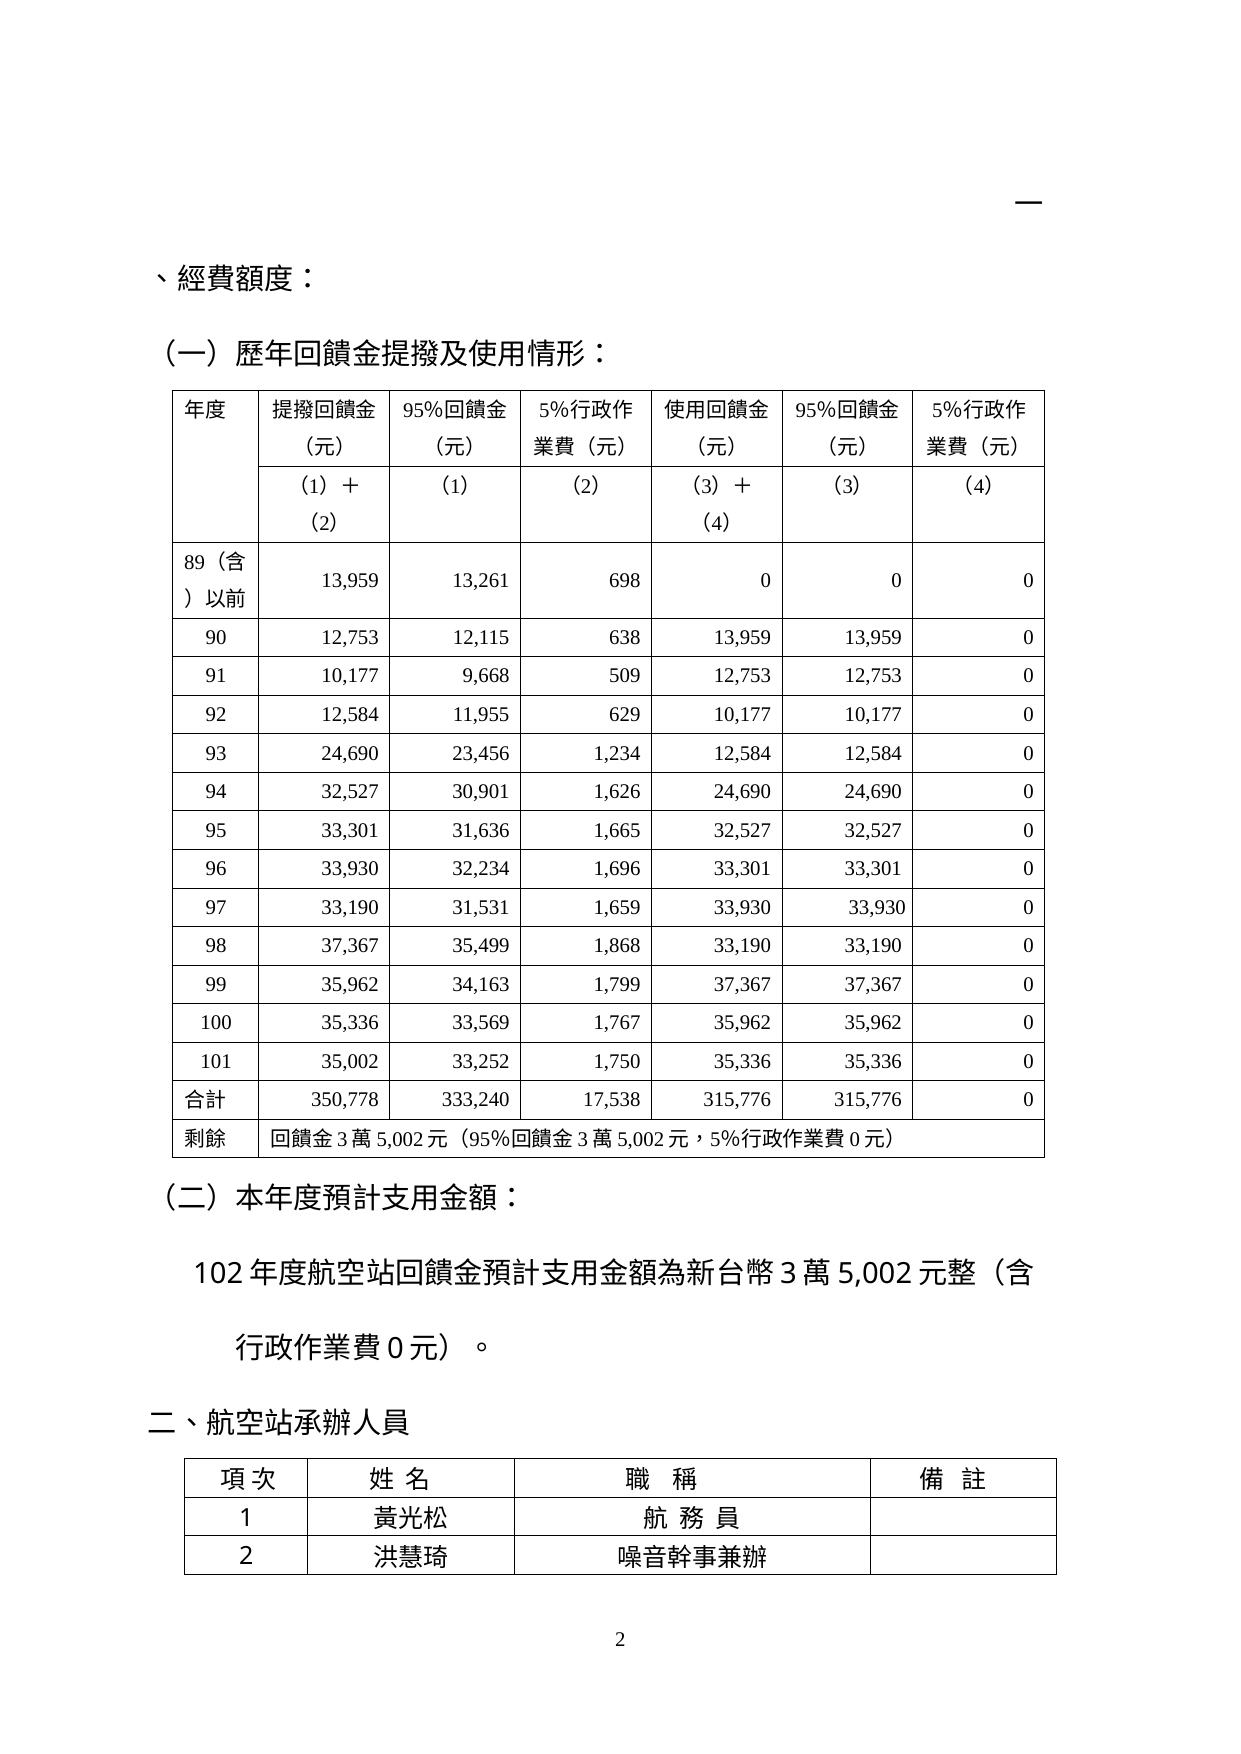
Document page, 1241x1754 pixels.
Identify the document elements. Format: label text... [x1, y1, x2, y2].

table_cell 30,901 [390, 773, 520, 810]
table_cell 33,190 [783, 927, 912, 964]
table_cell 1,767 [521, 1004, 651, 1042]
table_cell 0 [913, 850, 1044, 887]
text （一）歷年回饋金提撥及使用情形： [148, 314, 1042, 389]
table_cell （4） [913, 467, 1044, 542]
table_cell 35,499 [390, 927, 520, 964]
table_cell 37,367 [259, 927, 389, 964]
table_cell 33,301 [259, 811, 389, 849]
table_cell 93 [173, 734, 258, 772]
table_header 項 次 [185, 1459, 307, 1497]
table_cell 35,962 [783, 1004, 912, 1042]
table_cell 2 [185, 1536, 307, 1574]
table_cell 33,301 [652, 850, 782, 887]
table_cell 35,336 [652, 1043, 782, 1080]
table_cell 1 [185, 1498, 307, 1535]
table_cell 12,753 [259, 619, 389, 656]
text （二）本年度預計支用金額： [148, 1158, 1042, 1233]
table_cell 31,636 [390, 811, 520, 849]
table_cell 1,234 [521, 734, 651, 772]
table_cell 10,177 [652, 696, 782, 733]
table_cell 1,696 [521, 850, 651, 887]
table_cell 合計 [173, 1081, 258, 1119]
table_cell 35,962 [259, 966, 389, 1003]
table_cell 31,531 [390, 889, 520, 926]
table_cell 12,753 [652, 657, 782, 695]
table_cell 0 [913, 1004, 1044, 1042]
table_cell 33,190 [652, 927, 782, 964]
table_cell 35,336 [259, 1004, 389, 1042]
table_cell 315,776 [652, 1081, 782, 1119]
table_cell 1,665 [521, 811, 651, 849]
table_cell 13,261 [390, 543, 520, 618]
table_cell 10,177 [259, 657, 389, 695]
table_cell 99 [173, 966, 258, 1003]
table_cell 黃光松 [308, 1498, 514, 1535]
table_cell 17,538 [521, 1081, 651, 1119]
table_cell 350,778 [259, 1081, 389, 1119]
table_cell 0 [913, 773, 1044, 810]
table_cell 10,177 [783, 696, 912, 733]
table_cell 0 [913, 657, 1044, 695]
table_cell 0 [913, 543, 1044, 618]
table_cell 33,569 [390, 1004, 520, 1042]
table_cell 11,955 [390, 696, 520, 733]
table_cell 13,959 [783, 619, 912, 656]
table_cell 33,190 [259, 889, 389, 926]
table_cell 12,584 [783, 734, 912, 772]
table_cell 94 [173, 773, 258, 810]
table_cell 33,301 [783, 850, 912, 887]
table_cell 33,930 [259, 850, 389, 887]
table_cell 0 [913, 811, 1044, 849]
table_cell 638 [521, 619, 651, 656]
table_cell 629 [521, 696, 651, 733]
table_cell 回饋金3萬5,002元（95％回饋金3萬5,002元，5％行政作業費0元） [259, 1120, 1044, 1157]
table_header 姓 名 [308, 1459, 514, 1497]
table_cell 89（含）以前 [173, 543, 258, 618]
table_cell 0 [913, 889, 1044, 926]
table_cell 35,336 [783, 1043, 912, 1080]
table_cell 95 [173, 811, 258, 849]
table_cell 1,750 [521, 1043, 651, 1080]
table_cell 92 [173, 696, 258, 733]
table_header 使用回饋金（元） [652, 391, 782, 466]
table_cell 37,367 [783, 966, 912, 1003]
table_header 95％回饋金（元） [783, 391, 912, 466]
table_cell [871, 1498, 1056, 1535]
table_cell 23,456 [390, 734, 520, 772]
table_cell 96 [173, 850, 258, 887]
table_cell 12,584 [652, 734, 782, 772]
table_cell 101 [173, 1043, 258, 1080]
table_cell （1） [390, 467, 520, 542]
table_cell 33,930 [652, 889, 782, 926]
table_cell 315,776 [783, 1081, 912, 1119]
table_cell 0 [913, 619, 1044, 656]
table_cell 33,930 [783, 889, 912, 926]
table_cell 24,690 [259, 734, 389, 772]
table_cell 35,962 [652, 1004, 782, 1042]
table_cell 97 [173, 889, 258, 926]
table_cell 0 [913, 696, 1044, 733]
table_cell 13,959 [259, 543, 389, 618]
table_header 5％行政作業費（元） [913, 391, 1044, 466]
table_cell 0 [913, 1043, 1044, 1080]
table_cell 91 [173, 657, 258, 695]
table_cell 333,240 [390, 1081, 520, 1119]
table_cell 32,527 [259, 773, 389, 810]
table_cell 35,002 [259, 1043, 389, 1080]
table_cell 12,584 [259, 696, 389, 733]
table_cell 剩餘 [173, 1120, 258, 1157]
table_cell 32,234 [390, 850, 520, 887]
table_cell 噪音幹事兼辦 [515, 1536, 870, 1574]
table_header 職 稱 [515, 1459, 870, 1497]
table_cell （1）＋（2） [259, 467, 389, 542]
table_cell 0 [913, 1081, 1044, 1119]
text 102年度航空站回饋金預計支用金額為新台幣3萬5,002元整（含行政作業費0元）。 [148, 1233, 1042, 1383]
table_cell 100 [173, 1004, 258, 1042]
table_cell 1,799 [521, 966, 651, 1003]
table_cell 98 [173, 927, 258, 964]
text 一、經費額度： [148, 164, 1042, 314]
table_cell 24,690 [652, 773, 782, 810]
table_cell （3） [783, 467, 912, 542]
table_cell 24,690 [783, 773, 912, 810]
table_cell 12,753 [783, 657, 912, 695]
table_header 備 註 [871, 1459, 1056, 1497]
table_cell 13,959 [652, 619, 782, 656]
table_cell 0 [913, 927, 1044, 964]
table_cell 1,659 [521, 889, 651, 926]
text 二、航空站承辦人員 [148, 1383, 1042, 1458]
table_cell 698 [521, 543, 651, 618]
table_cell [871, 1536, 1056, 1574]
table_cell 12,115 [390, 619, 520, 656]
table_cell 509 [521, 657, 651, 695]
table_header 95％回饋金（元） [390, 391, 520, 466]
table_cell 37,367 [652, 966, 782, 1003]
table_cell 1,868 [521, 927, 651, 964]
table_cell 34,163 [390, 966, 520, 1003]
table_cell 33,252 [390, 1043, 520, 1080]
table_cell 9,668 [390, 657, 520, 695]
table_cell （3）＋（4） [652, 467, 782, 542]
table_cell 32,527 [652, 811, 782, 849]
table_cell 航 務 員 [515, 1498, 870, 1535]
table_cell 洪慧琦 [308, 1536, 514, 1574]
table_header 5％行政作業費（元） [521, 391, 651, 466]
table_header 年度 [173, 391, 258, 542]
table_cell 1,626 [521, 773, 651, 810]
table_cell 32,527 [783, 811, 912, 849]
table_cell 90 [173, 619, 258, 656]
table_cell （2） [521, 467, 651, 542]
table_cell 0 [913, 966, 1044, 1003]
table_cell 0 [652, 543, 782, 618]
table_cell 0 [783, 543, 912, 618]
table_header 提撥回饋金（元） [259, 391, 389, 466]
table_cell 0 [913, 734, 1044, 772]
